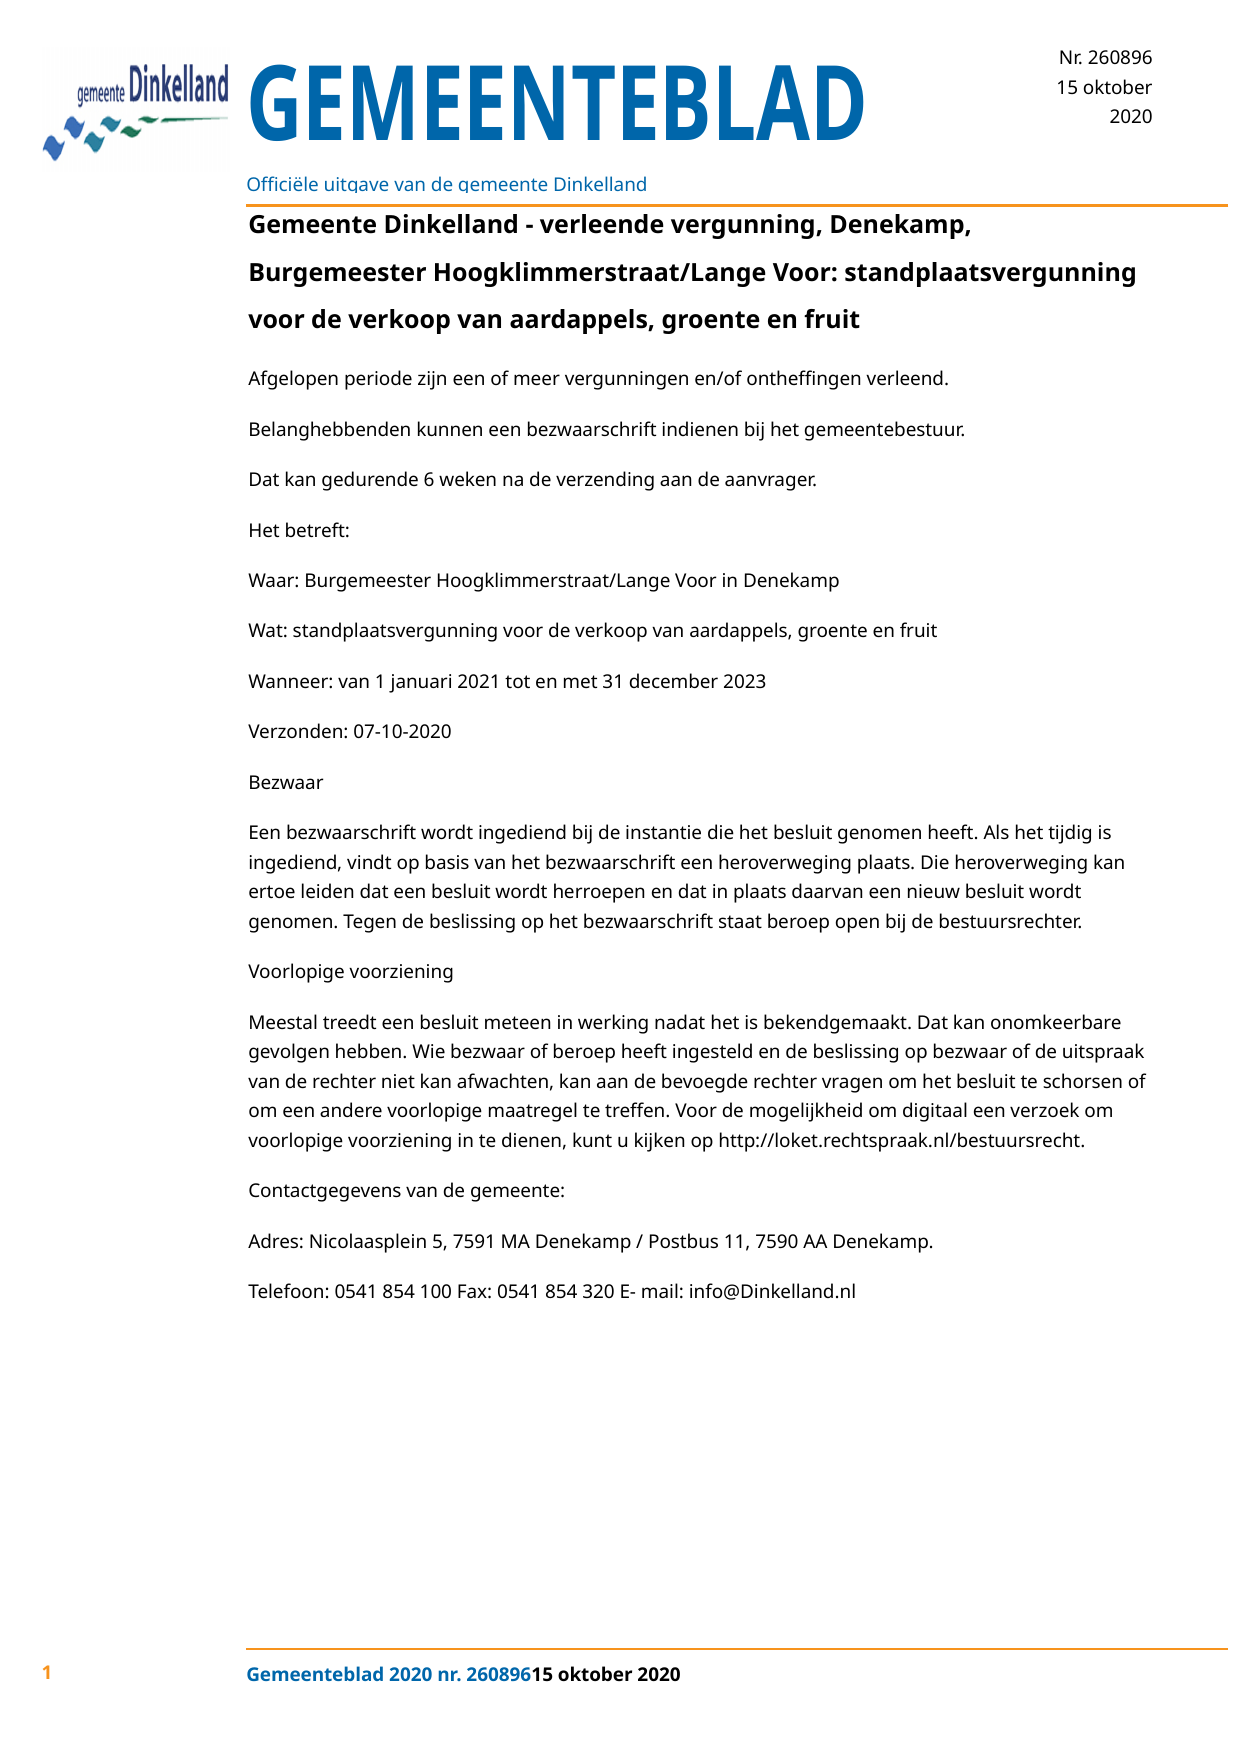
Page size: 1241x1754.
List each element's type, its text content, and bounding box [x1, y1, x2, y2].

text Meestal treedt een besluit meteen in werking nadat het is bekendgemaakt. Dat kan onomkeerbare gevolgen hebben. Wie bezwaar of beroep heeft ingesteld en de beslissing op bezwaar of de uitspraak van de rechter niet kan afwachten, kan aan de bevoegde rechter vragen om het besluit te schorsen of om een andere voorlopige maatregel te treffen. Voor de mogelijkheid om digitaal een verzoek om voorlopige voorziening in te dienen, kunt u kijken op http://loket.rechtspraak.nl/bestuursrecht. [248, 1009, 1152, 1153]
text Wanneer: van 1 januari 2021 tot en met 31 december 2023 [248, 668, 1152, 694]
picture [41, 47, 231, 172]
text Contactgegevens van de gemeente: [248, 1178, 1152, 1203]
text Gemeente Dinkelland - verleende vergunning, Denekamp, Burgemeester Hoogklimmerstraat/Lange Voor: standplaatsvergunning voor de verkoop van aardappels, groente en fruit [248, 207, 1152, 336]
text Belanghebbenden kunnen een bezwaarschrift indienen bij het gemeentebestuur. [248, 416, 1152, 442]
text Adres: Nicolaasplein 5, 7591 MA Denekamp / Postbus 11, 7590 AA Denekamp. [248, 1228, 1152, 1254]
text Wat: standplaatsvergunning voor de verkoop van aardappels, groente en fruit [248, 618, 1152, 643]
text Bezwaar [248, 769, 1152, 794]
text Afgelopen periode zijn een of meer vergunningen en/of ontheffingen verleend. [248, 366, 1152, 391]
text Dat kan gedurende 6 weken na de verzending aan de aanvrager. [248, 466, 1152, 492]
text Het betreft: [248, 517, 1152, 542]
text Voorlopige voorziening [248, 958, 1152, 984]
text Verzonden: 07-10-2020 [248, 718, 1152, 744]
text Telefoon: 0541 854 100 Fax: 0541 854 320 E- mail: info@Dinkelland.nl [248, 1278, 1152, 1304]
text Waar: Burgemeester Hoogklimmerstraat/Lange Voor in Denekamp [248, 567, 1152, 593]
text Een bezwaarschrift wordt ingediend bij de instantie die het besluit genomen heeft. Als het tijdig is ingediend, vindt op basis van het bezwaarschrift een heroverweging plaats. Die heroverweging kan ertoe leiden dat een besluit wordt herroepen en dat in plaats daarvan een nieuw besluit wordt genomen. Tegen de beslissing op het bezwaarschrift staat beroep open bij de bestuursrechter. [248, 819, 1152, 934]
